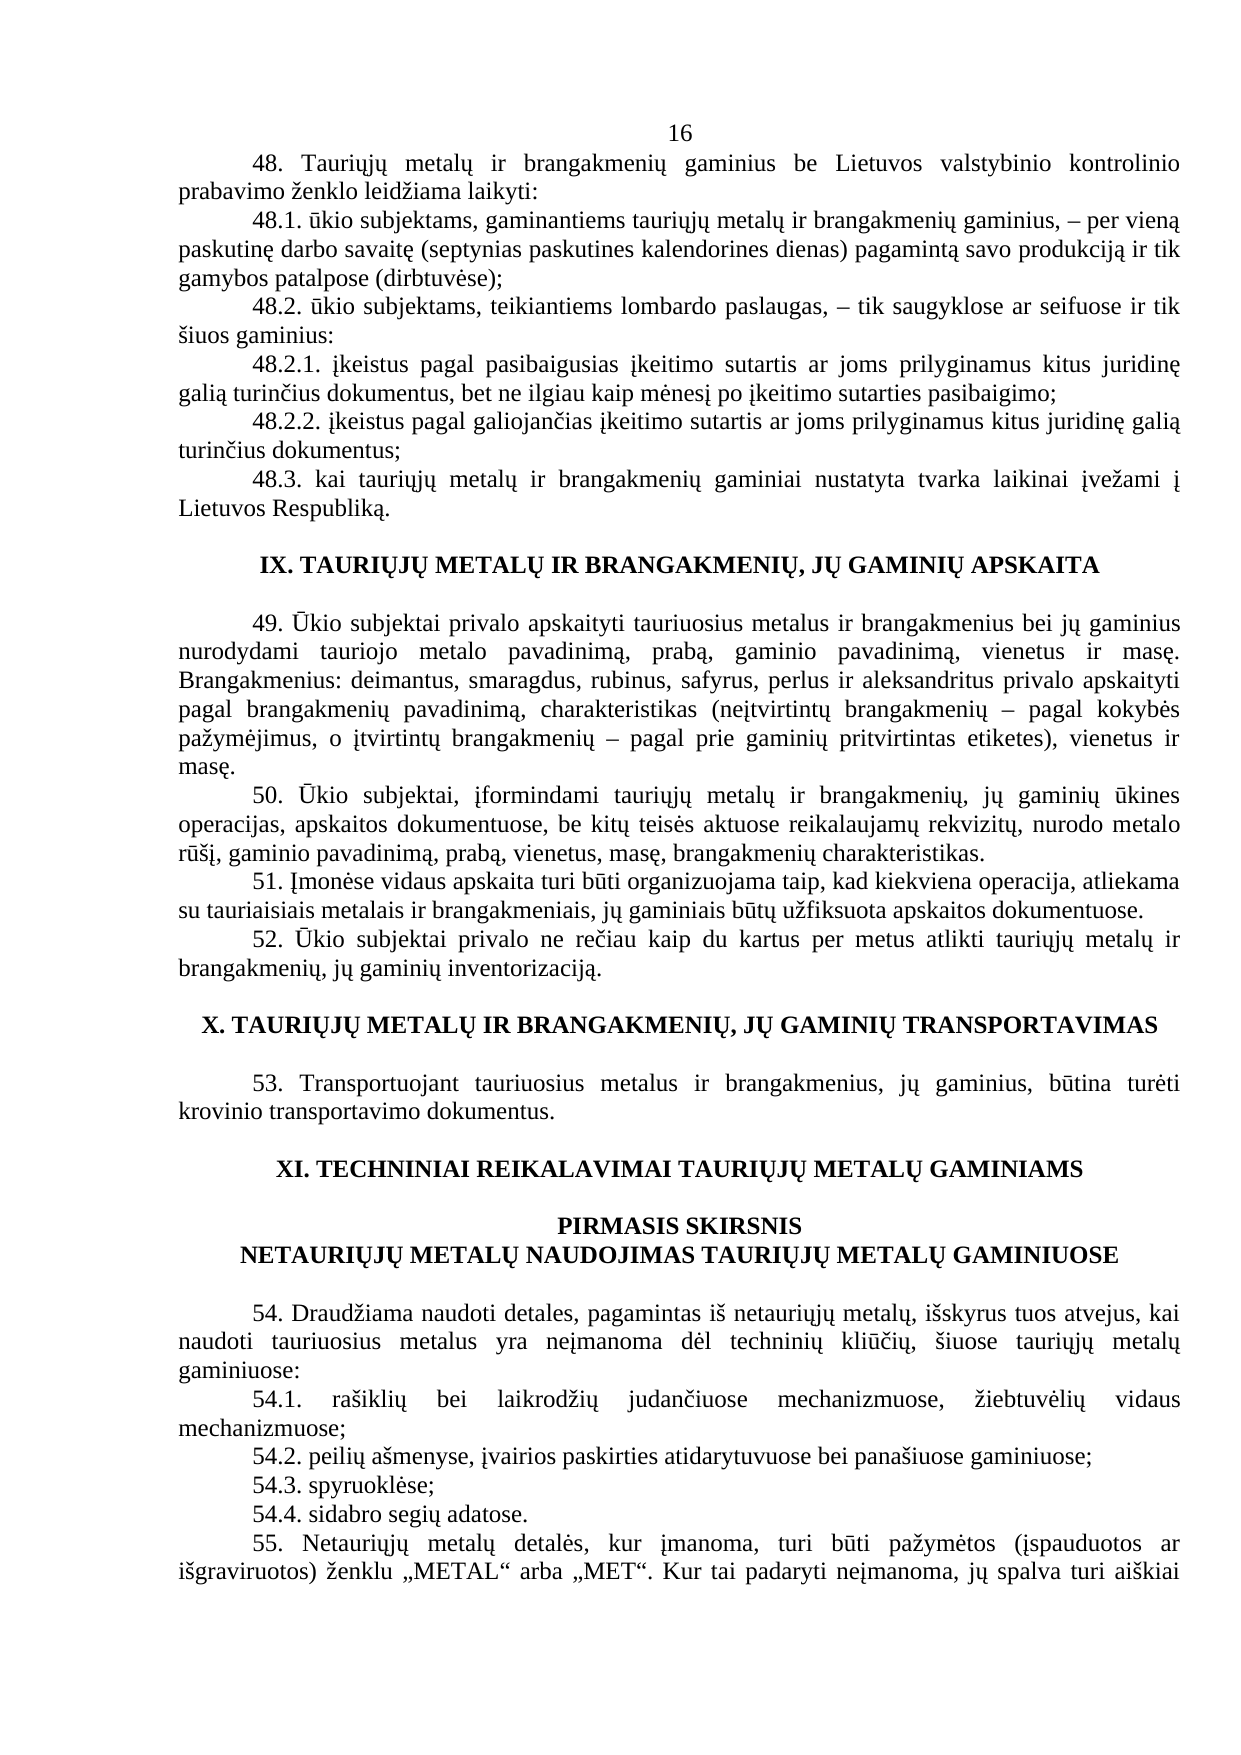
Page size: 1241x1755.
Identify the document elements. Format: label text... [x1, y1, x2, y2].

text 54.1. rašiklių bei laikrodžių judančiuose mechanizmuose, žiebtuvėlių vidaus mechanizmuose; [178, 1384, 1181, 1441]
text 54.4. sidabro segių adatose. [178, 1499, 1181, 1528]
text NETAURIŲJŲ METALŲ NAUDOJIMAS TAURIŲJŲ METALŲ GAMINIUOSE [178, 1240, 1181, 1269]
text X. TAURIŲJŲ METALŲ IR BRANGAKMENIŲ, JŲ GAMINIŲ TRANSPORTAVIMAS [178, 1010, 1181, 1039]
text 55. Netauriųjų metalų detalės, kur įmanoma, turi būti pažymėtos (įspauduotos ar išgraviruotos) ženklu „METAL“ arba „MET“. Kur tai padaryti neįmanoma, jų spalva turi aiškiai [178, 1528, 1181, 1585]
text 53. Transportuojant tauriuosius metalus ir brangakmenius, jų gaminius, būtina turėti krovinio transportavimo dokumentus. [178, 1068, 1181, 1125]
text 50. Ūkio subjektai, įformindami tauriųjų metalų ir brangakmenių, jų gaminių ūkines operacijas, apskaitos dokumentuose, be kitų teisės aktuose reikalaujamų rekvizitų, nurodo metalo rūšį, gaminio pavadinimą, prabą, vienetus, masę, brangakmenių charakteristikas. [178, 780, 1181, 866]
text IX. TAURIŲJŲ METALŲ IR BRANGAKMENIŲ, JŲ GAMINIŲ APSKAITA [178, 550, 1181, 579]
text 51. Įmonėse vidaus apskaita turi būti organizuojama taip, kad kiekviena operacija, atliekama su tauriaisiais metalais ir brangakmeniais, jų gaminiais būtų užfiksuota apskaitos dokumentuose. [178, 866, 1181, 924]
text 52. Ūkio subjektai privalo ne rečiau kaip du kartus per metus atlikti tauriųjų metalų ir brangakmenių, jų gaminių inventorizaciją. [178, 924, 1181, 981]
text 54.2. peilių ašmenyse, įvairios paskirties atidarytuvuose bei panašiuose gaminiuose; [178, 1441, 1181, 1470]
text 48.3. kai tauriųjų metalų ir brangakmenių gaminiai nustatyta tvarka laikinai įvežami į Lietuvos Respubliką. [178, 464, 1181, 521]
text 49. Ūkio subjektai privalo apskaityti tauriuosius metalus ir brangakmenius bei jų gaminius nurodydami tauriojo metalo pavadinimą, prabą, gaminio pavadinimą, vienetus ir masę. Brangakmenius: deimantus, smaragdus, rubinus, safyrus, perlus ir aleksandritus privalo apskaityti pagal brangakmenių pavadinimą, charakteristikas (neįtvirtintų brangakmenių – pagal kokybės pažymėjimus, o įtvirtintų brangakmenių – pagal prie gaminių pritvirtintas etiketes), vienetus ir masę. [178, 608, 1181, 780]
text 48.1. ūkio subjektams, gaminantiems tauriųjų metalų ir brangakmenių gaminius, – per vieną paskutinę darbo savaitę (septynias paskutines kalendorines dienas) pagamintą savo produkciją ir tik gamybos patalpose (dirbtuvėse); [178, 205, 1181, 291]
text PIRMASIS SKIRSNIS [178, 1211, 1181, 1240]
text 48.2.2. įkeistus pagal galiojančias įkeitimo sutartis ar joms prilyginamus kitus juridinę galią turinčius dokumentus; [178, 406, 1181, 464]
text 48.2.1. įkeistus pagal pasibaigusias įkeitimo sutartis ar joms prilyginamus kitus juridinę galią turinčius dokumentus, bet ne ilgiau kaip mėnesį po įkeitimo sutarties pasibaigimo; [178, 349, 1181, 406]
text 48.2. ūkio subjektams, teikiantiems lombardo paslaugas, – tik saugyklose ar seifuose ir tik šiuos gaminius: [178, 291, 1181, 349]
text XI. TECHNINIAI REIKALAVIMAI TAURIŲJŲ METALŲ GAMINIAMS [178, 1154, 1181, 1183]
text 48. Tauriųjų metalų ir brangakmenių gaminius be Lietuvos valstybinio kontrolinio prabavimo ženklo leidžiama laikyti: [178, 148, 1181, 205]
text 54.3. spyruoklėse; [178, 1470, 1181, 1499]
text 54. Draudžiama naudoti detales, pagamintas iš netauriųjų metalų, išskyrus tuos atvejus, kai naudoti tauriuosius metalus yra neįmanoma dėl techninių kliūčių, šiuose tauriųjų metalų gaminiuose: [178, 1298, 1181, 1384]
